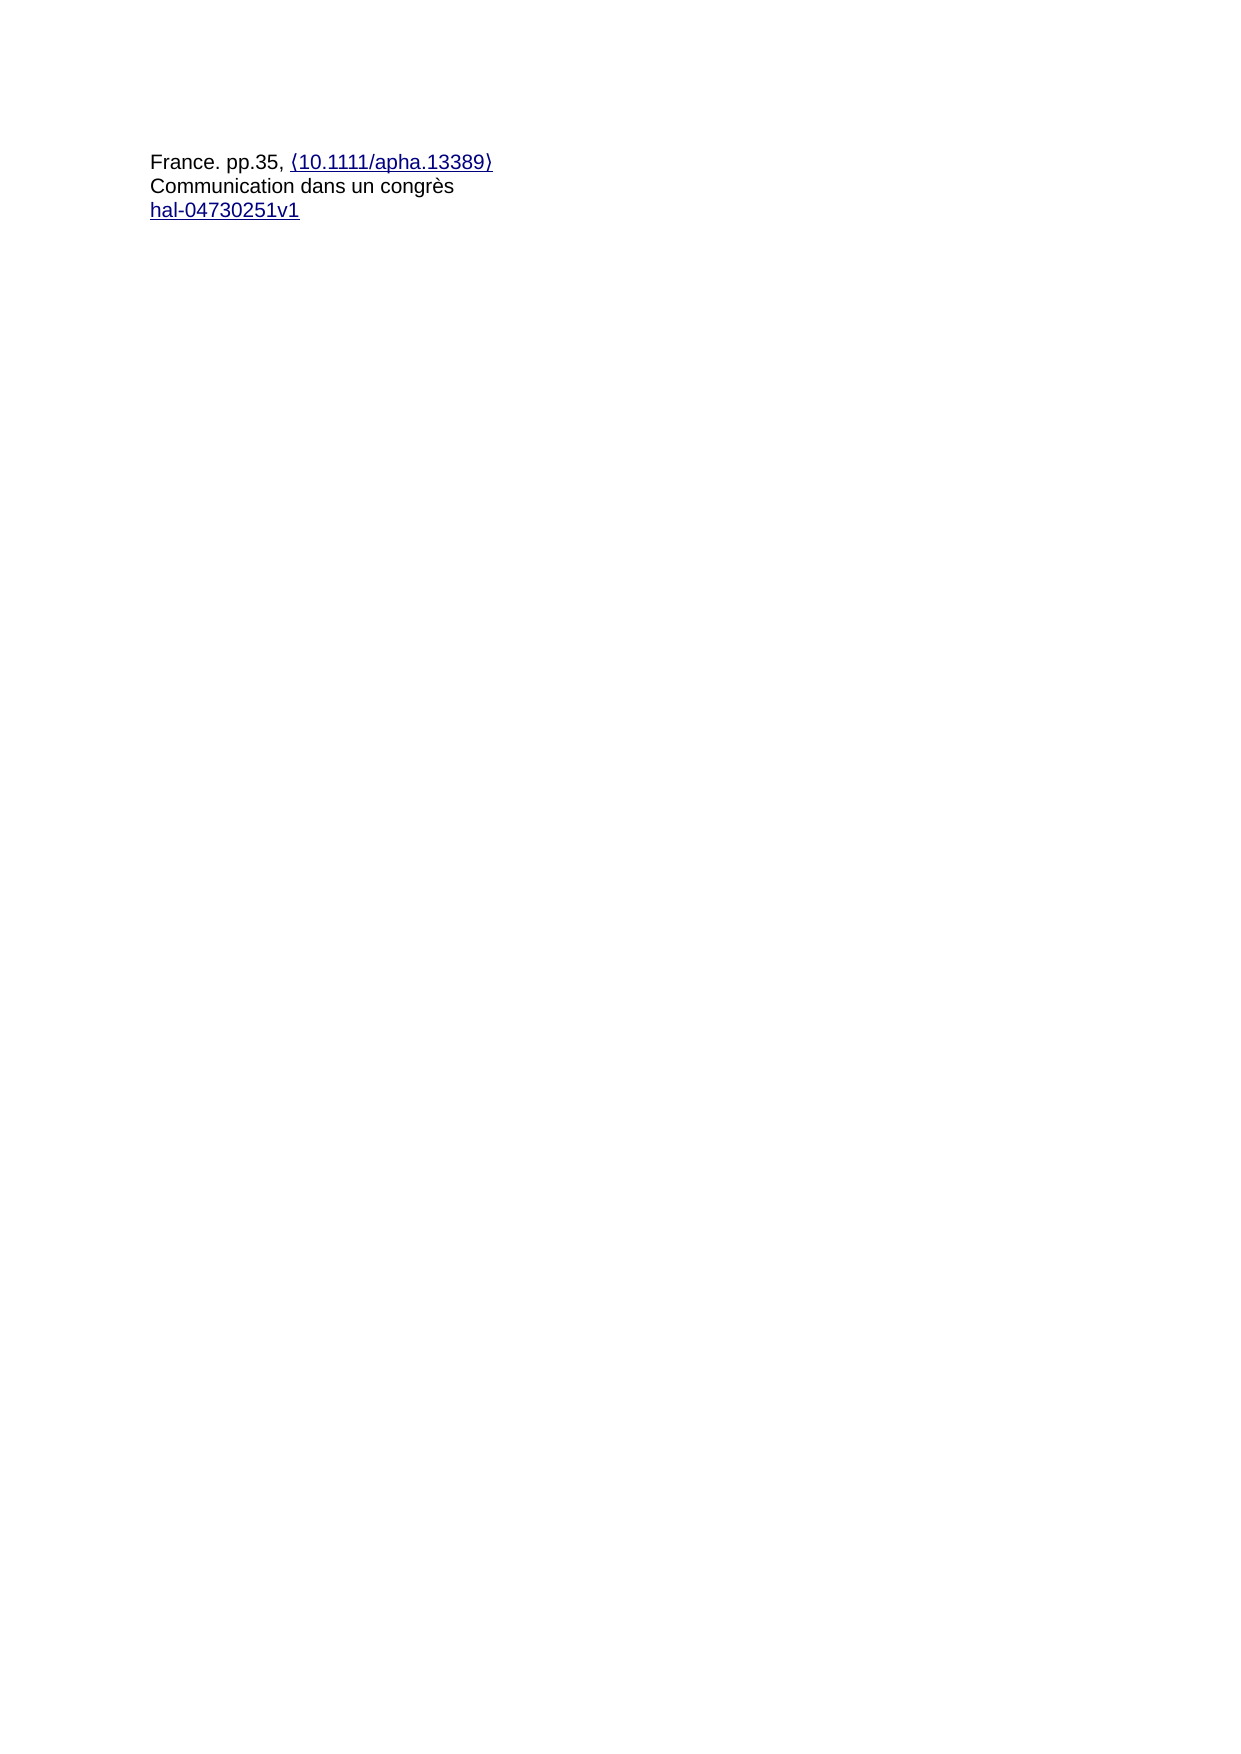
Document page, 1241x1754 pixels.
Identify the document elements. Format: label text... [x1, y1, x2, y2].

table_cell Does DHA open TREK-1 channels or is it NEO-PUFAs? Anaïs Bertaud,Fanny Salmeron,Camille Oger,Jean-Marie Galano,Claire Vigoret al. 86th Congress of French Physiological Society, Nouvelle Faculté de Médecine, Jun 2019, Montpellier, France. pp.35, ⟨10.1111/apha.13389⟩ Communication dans un congrès hal-04730251v1 [150, 150, 1090, 222]
